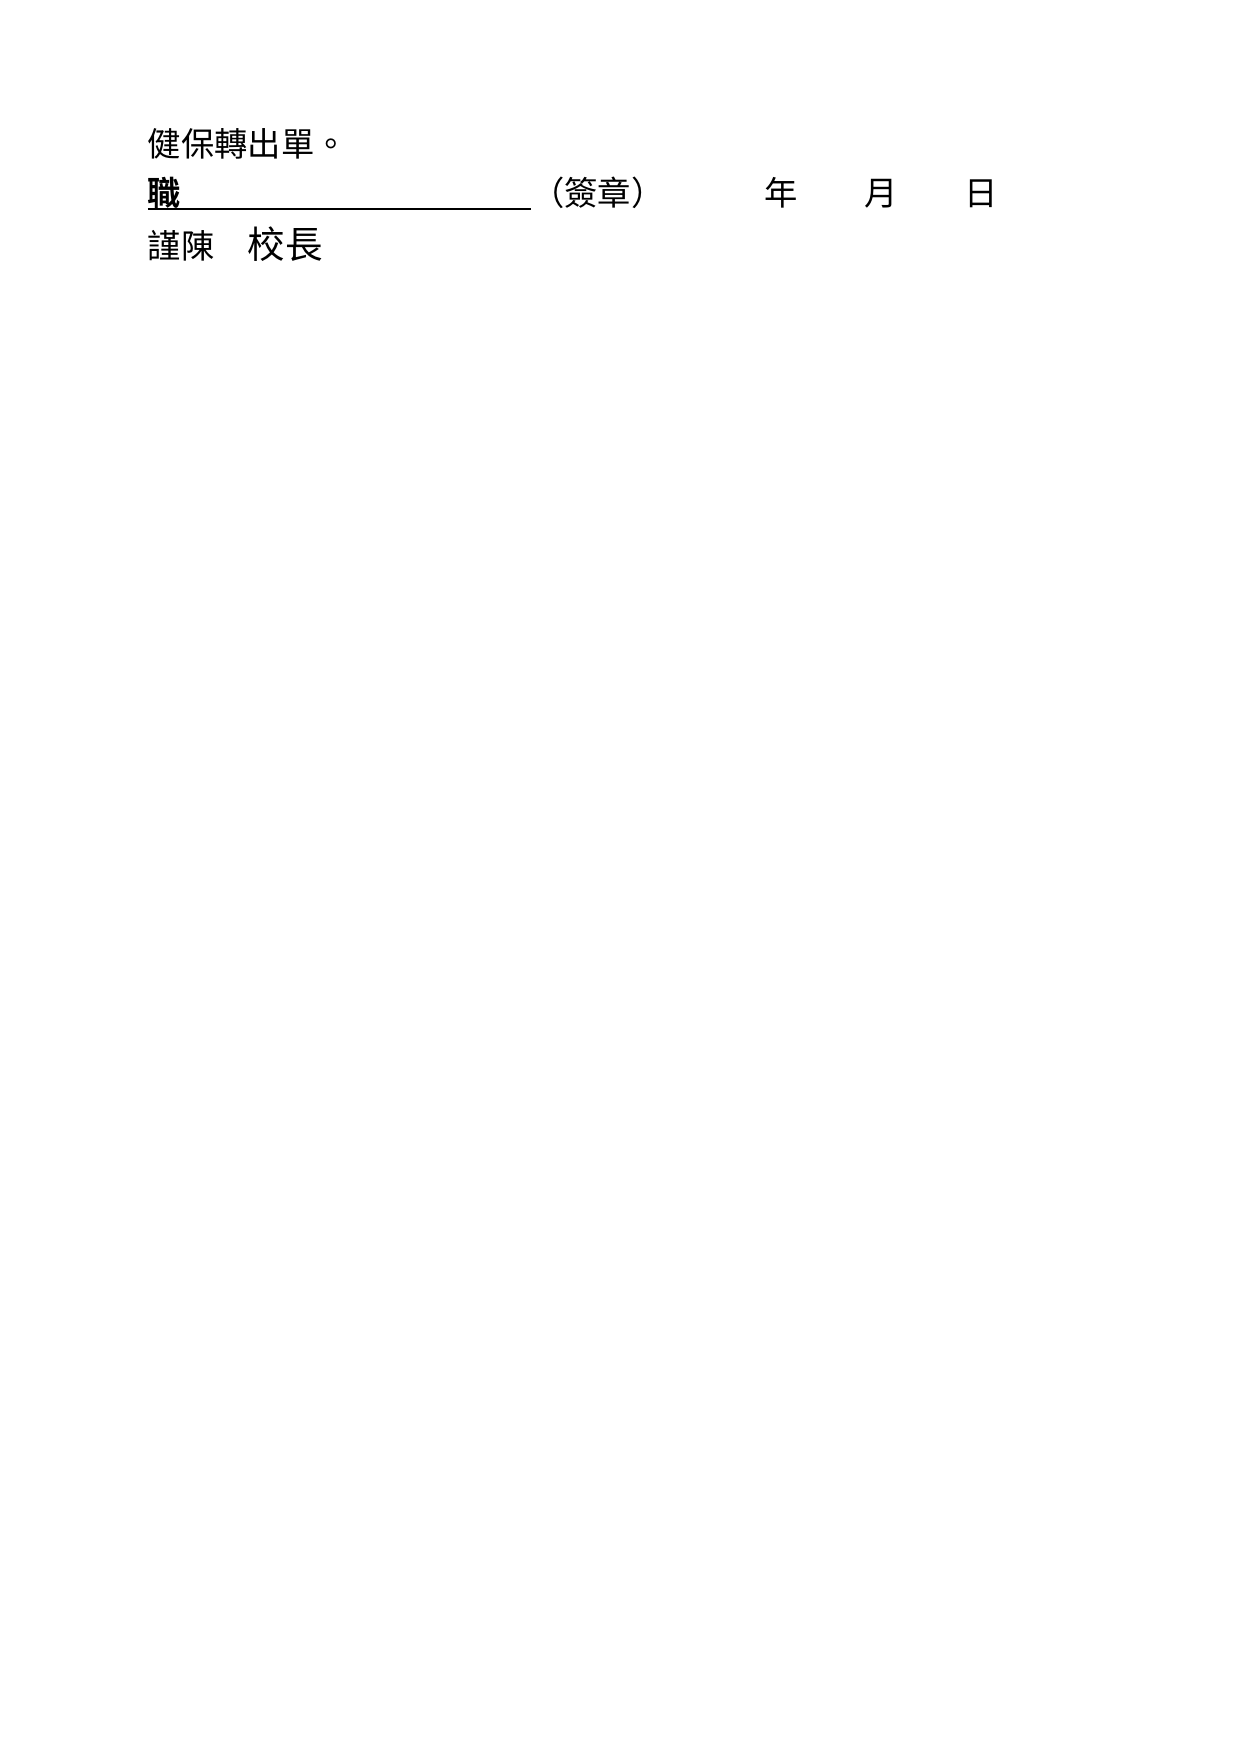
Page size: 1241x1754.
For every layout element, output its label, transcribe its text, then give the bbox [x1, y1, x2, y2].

text 健保轉出單。 [148, 118, 1092, 166]
text 謹陳 校長 [148, 214, 1092, 269]
text 職 （簽章） 年 月 日 [148, 166, 1092, 214]
